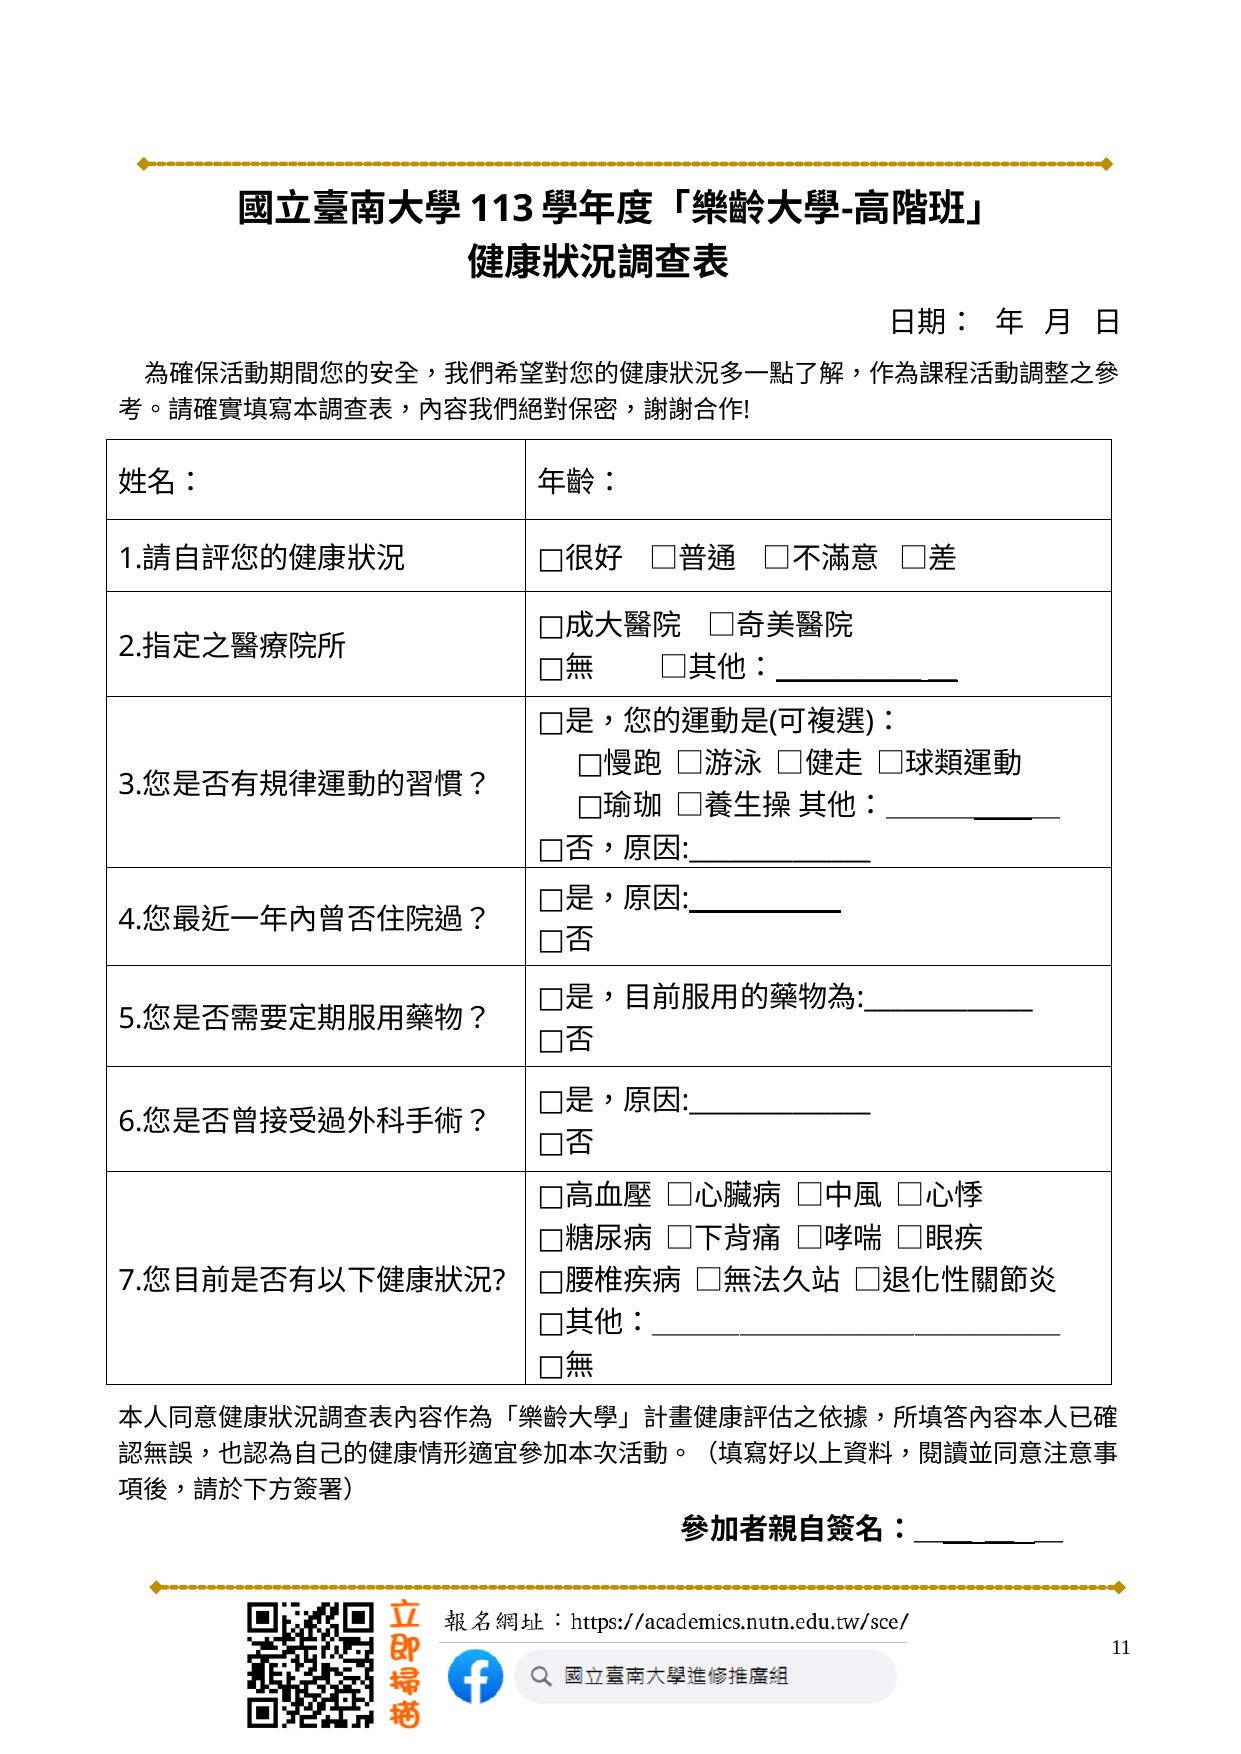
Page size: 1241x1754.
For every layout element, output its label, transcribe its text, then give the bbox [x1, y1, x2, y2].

table_cell □成大醫院 □奇美醫院 □無 □其他：＿＿＿＿＿ ＿ [526, 592, 1111, 696]
text 健康狀況調查表 [74, 232, 1122, 286]
text 國立臺南大學113學年度「樂齡大學-高階班」 [118, 178, 1122, 232]
table_cell 1.請自評您的健康狀況 [107, 520, 525, 591]
table_cell 3.您是否有規律運動的習慣？ [107, 697, 525, 867]
text 參加者親自簽名：＿＿ ＿ ＿ [118, 1506, 1064, 1548]
table_cell □是，目前服用的藥物為:_____________ □否 [526, 966, 1111, 1066]
text 本人同意健康狀況調查表內容作為「樂齡大學」計畫健康評估之依據，所填答內容本人已確認無誤，也認為自己的健康情形適宜參加本次活動。（填寫好以上資料，閱讀並同意注意事項後，請於下方簽署） [118, 1397, 1122, 1506]
table_cell □高血壓 □心臟病 □中風 □心悸 □糖尿病 □下背痛 □哮喘 □眼疾 □腰椎疾病 □無法久站 □退化性關節炎 □其他：＿＿＿＿＿＿＿＿＿＿＿＿＿＿ □無 [526, 1172, 1111, 1384]
table_cell 7.您目前是否有以下健康狀況? [107, 1172, 525, 1384]
table_header 姓名： [107, 440, 525, 519]
text 為確保活動期間您的安全，我們希望對您的健康狀況多一點了解，作為課程活動調整之參考。請確實填寫本調查表，內容我們絕對保密，謝謝合作! [118, 354, 1122, 426]
table_cell □是，原因: □否 [526, 868, 1111, 965]
table_cell 2.指定之醫療院所 [107, 592, 525, 696]
text 日期： 年 月 日 [118, 299, 1122, 341]
table_cell 5.您是否需要定期服用藥物？ [107, 966, 525, 1066]
table_header 年齡： [526, 440, 1111, 519]
table_cell 6.您是否曾接受過外科手術？ [107, 1067, 525, 1171]
table_cell □是，原因:______________ □否 [526, 1067, 1111, 1171]
table_cell 4.您最近一年內曾否住院過？ [107, 868, 525, 965]
table_cell □是，您的運動是(可複選)： □慢跑 □游泳 □健走 □球類運動 □瑜珈 □養生操 其他：＿＿＿＿＿＿ □否，原因:______________ [526, 697, 1111, 867]
table_cell □很好 □普通 □不滿意 □差 [526, 520, 1111, 591]
picture [230, 1589, 929, 1741]
